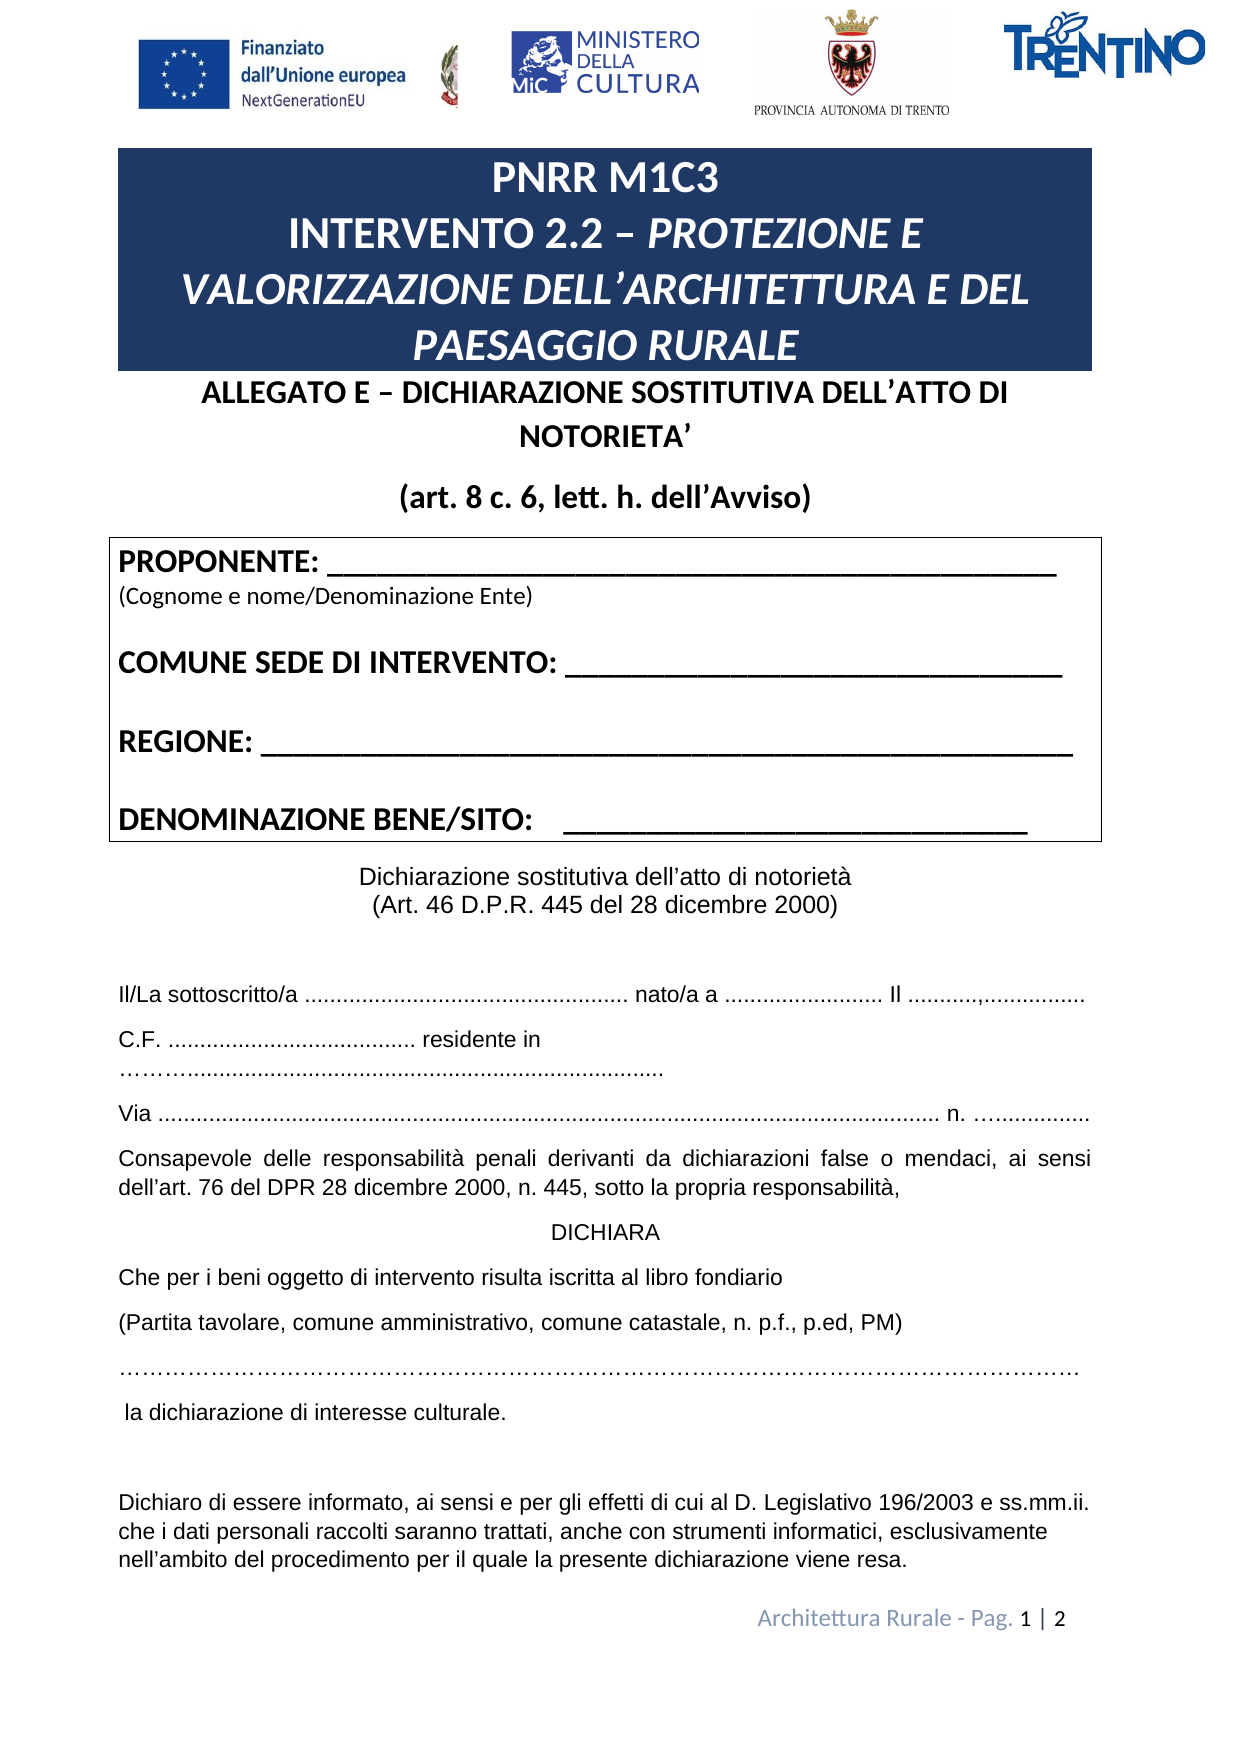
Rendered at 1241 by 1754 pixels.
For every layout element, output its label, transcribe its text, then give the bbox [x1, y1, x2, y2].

text REGIONE: _________________________________________________ [110, 717, 1101, 761]
picture [129, 31, 458, 118]
text la dichiarazione di interesse culturale. [118, 1399, 1092, 1425]
text (Art. 46 D.P.R. 445 del 28 dicembre 2000) [118, 891, 1092, 919]
text INTERVENTO 2.2 – PROTEZIONE E VALORIZZAZIONE DELL’ARCHITETTURA E DEL PAESAGGIO RURALE [118, 204, 1092, 371]
text ALLEGATO E – DICHIARAZIONE SOSTITUTIVA DELL’ATTO DI NOTORIETA’ [118, 371, 1092, 456]
picture [511, 31, 699, 93]
text COMUNE SEDE DI INTERVENTO: ______________________________ [118, 642, 1092, 682]
text Via ........................................................................................................................... n. …............... [118, 1100, 1092, 1126]
text C.F. ....................................... residente in ………........................................................................... [118, 1026, 1092, 1081]
text (Cognome e nome/Denominazione Ente) [118, 581, 1092, 611]
picture [1004, 11, 1206, 78]
text ……………………………………………………………………………………………………………… [118, 1354, 1092, 1380]
text Il/La sottoscritto/a ................................................... nato/a a ......................... Il ...........,................ [118, 981, 1092, 1008]
text Dichiarazione sostitutiva dell’atto di notorietà [118, 862, 1092, 891]
text Consapevole delle responsabilità penali derivanti da dichiarazioni false o mendaci, ai sensi dell’art. 76 del DPR 28 dicembre 2000, n. 445, sotto la propria responsabilità, [118, 1145, 1092, 1200]
text (Partita tavolare, comune amministrativo, comune catastale, n. p.f., p.ed, PM) [118, 1309, 1092, 1335]
text DENOMINAZIONE BENE/SITO: ____________________________ [110, 795, 1101, 841]
text Dichiaro di essere informato, ai sensi e per gli effetti di cui al D. Legislativo 196/2003 e ss.mm.ii. che i dati personali raccolti saranno trattati, anche con strumenti informatici, esclusivamente nell’ambito del procedimento per il quale la presente dichiarazione viene resa. [118, 1489, 1092, 1572]
text Che per i beni oggetto di intervento risulta iscritta al libro fondiario [118, 1264, 1092, 1290]
text (art. 8 c. 6, lett. h. dell’Avviso) [118, 476, 1092, 517]
subtitle PNRR M1C3 [118, 148, 1092, 204]
text PROPONENTE: ____________________________________________ [110, 538, 1101, 581]
picture [754, 9, 949, 115]
text DICHIARA [118, 1219, 1092, 1245]
